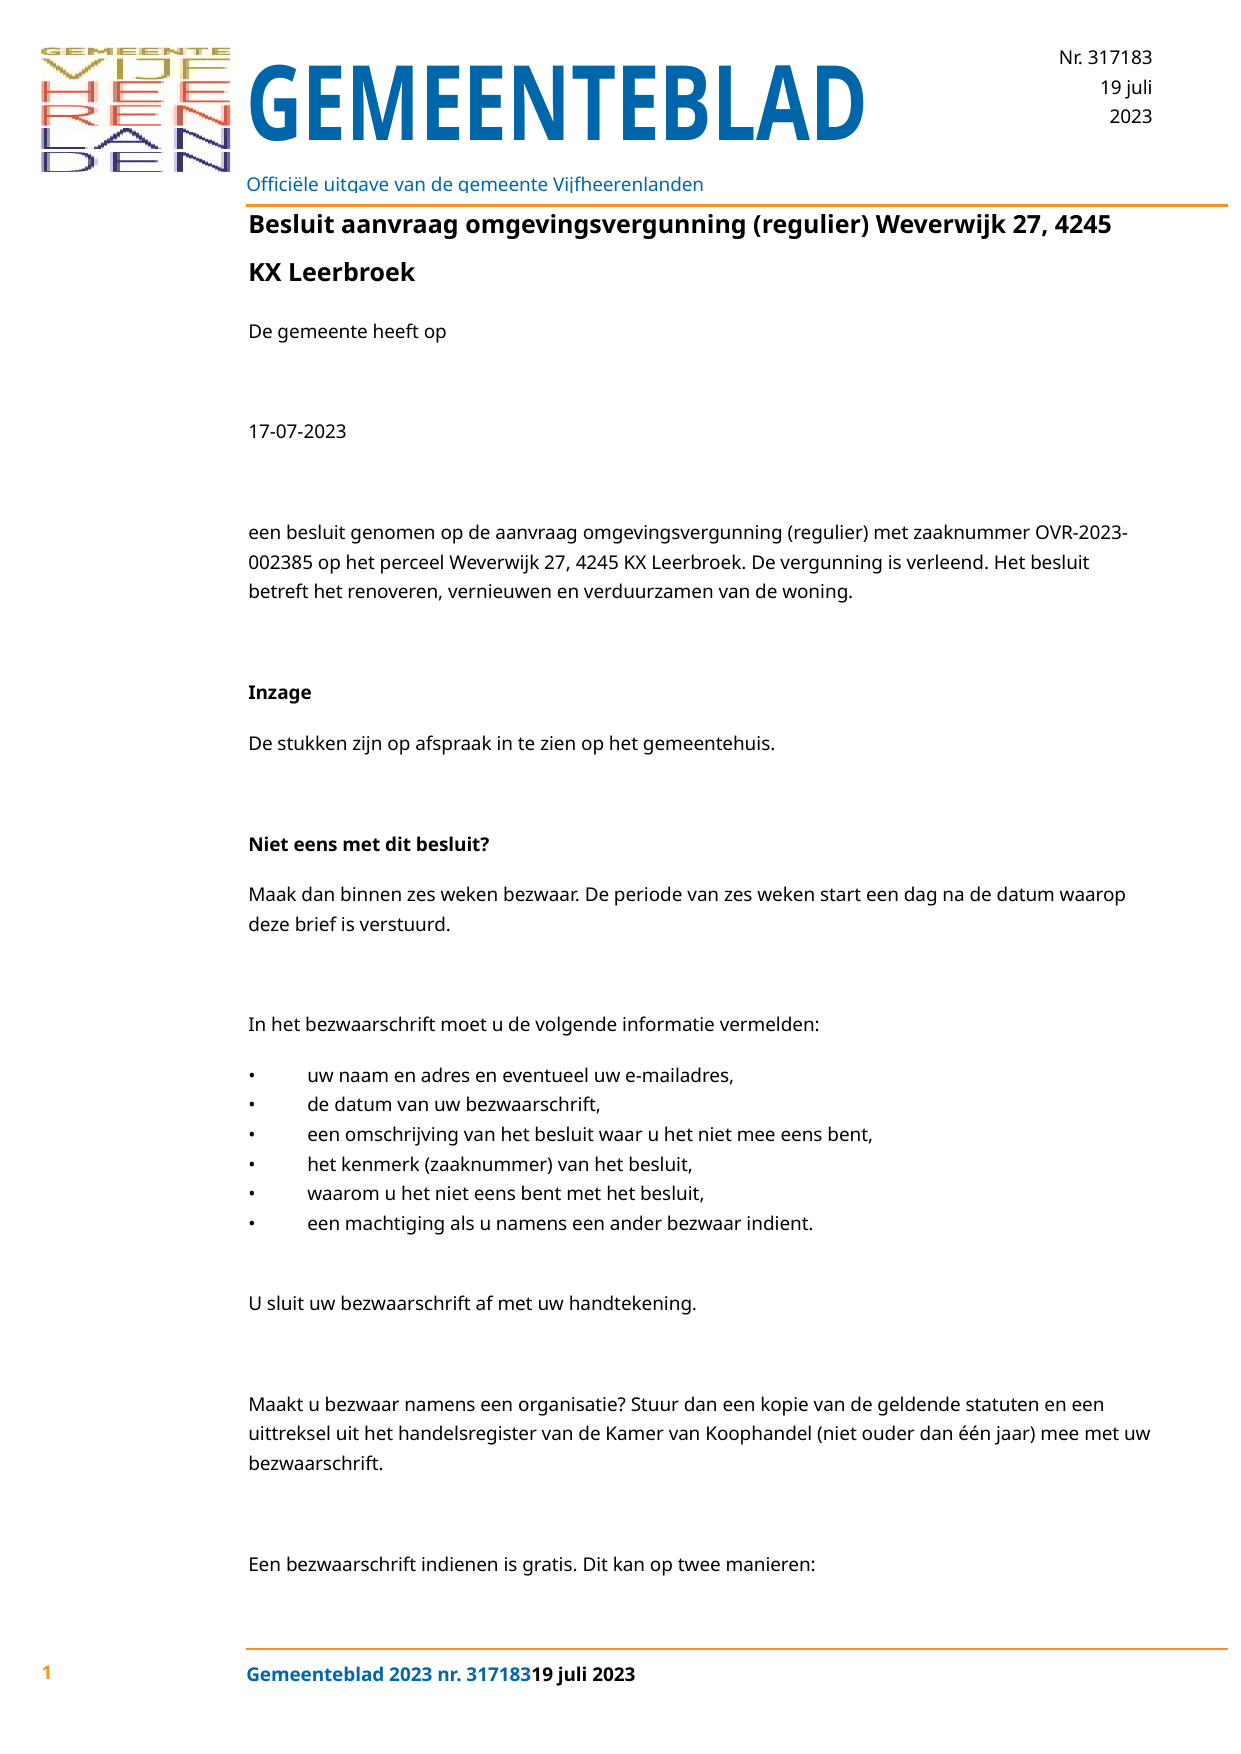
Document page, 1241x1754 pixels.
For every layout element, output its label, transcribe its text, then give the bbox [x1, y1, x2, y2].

list uw naam en adres en eventueel uw e-mailadres, [248, 1062, 1152, 1088]
text U sluit uw bezwaarschrift af met uw handtekening. [248, 1290, 1152, 1316]
list waarom u het niet eens bent met het besluit, [248, 1180, 1152, 1206]
text De stukken zijn op afspraak in te zien op het gemeentehuis. [248, 730, 1152, 756]
list een omschrijving van het besluit waar u het niet mee eens bent, [248, 1121, 1152, 1147]
text Maak dan binnen zes weken bezwaar. De periode van zes weken start een dag na de datum waarop deze brief is verstuurd. [248, 881, 1152, 937]
text De gemeente heeft op [248, 318, 1152, 344]
text Besluit aanvraag omgevingsvergunning (regulier) Weverwijk 27, 4245 KX Leerbroek [248, 207, 1152, 288]
list een machtiging als u namens een ander bezwaar indient. [248, 1210, 1152, 1236]
picture [41, 47, 231, 172]
text een besluit genomen op de aanvraag omgevingsvergunning (regulier) met zaaknummer OVR-2023-002385 op het perceel Weverwijk 27, 4245 KX Leerbroek. De vergunning is verleend. Het besluit betreft het renoveren, vernieuwen en verduurzamen van de woning. [248, 519, 1152, 604]
text Inzage [248, 679, 1152, 705]
text 17-07-2023 [248, 419, 1152, 444]
text In het bezwaarschrift moet u de volgende informatie vermelden: [248, 1012, 1152, 1037]
list de datum van uw bezwaarschrift, [248, 1092, 1152, 1117]
text Maakt u bezwaar namens een organisatie? Stuur dan een kopie van de geldende statuten en een uittreksel uit het handelsregister van de Kamer van Koophandel (niet ouder dan één jaar) mee met uw bezwaarschrift. [248, 1391, 1152, 1476]
text Een bezwaarschrift indienen is gratis. Dit kan op twee manieren: [248, 1551, 1152, 1577]
text Niet eens met dit besluit? [248, 831, 1152, 857]
list het kenmerk (zaaknummer) van het besluit, [248, 1151, 1152, 1177]
